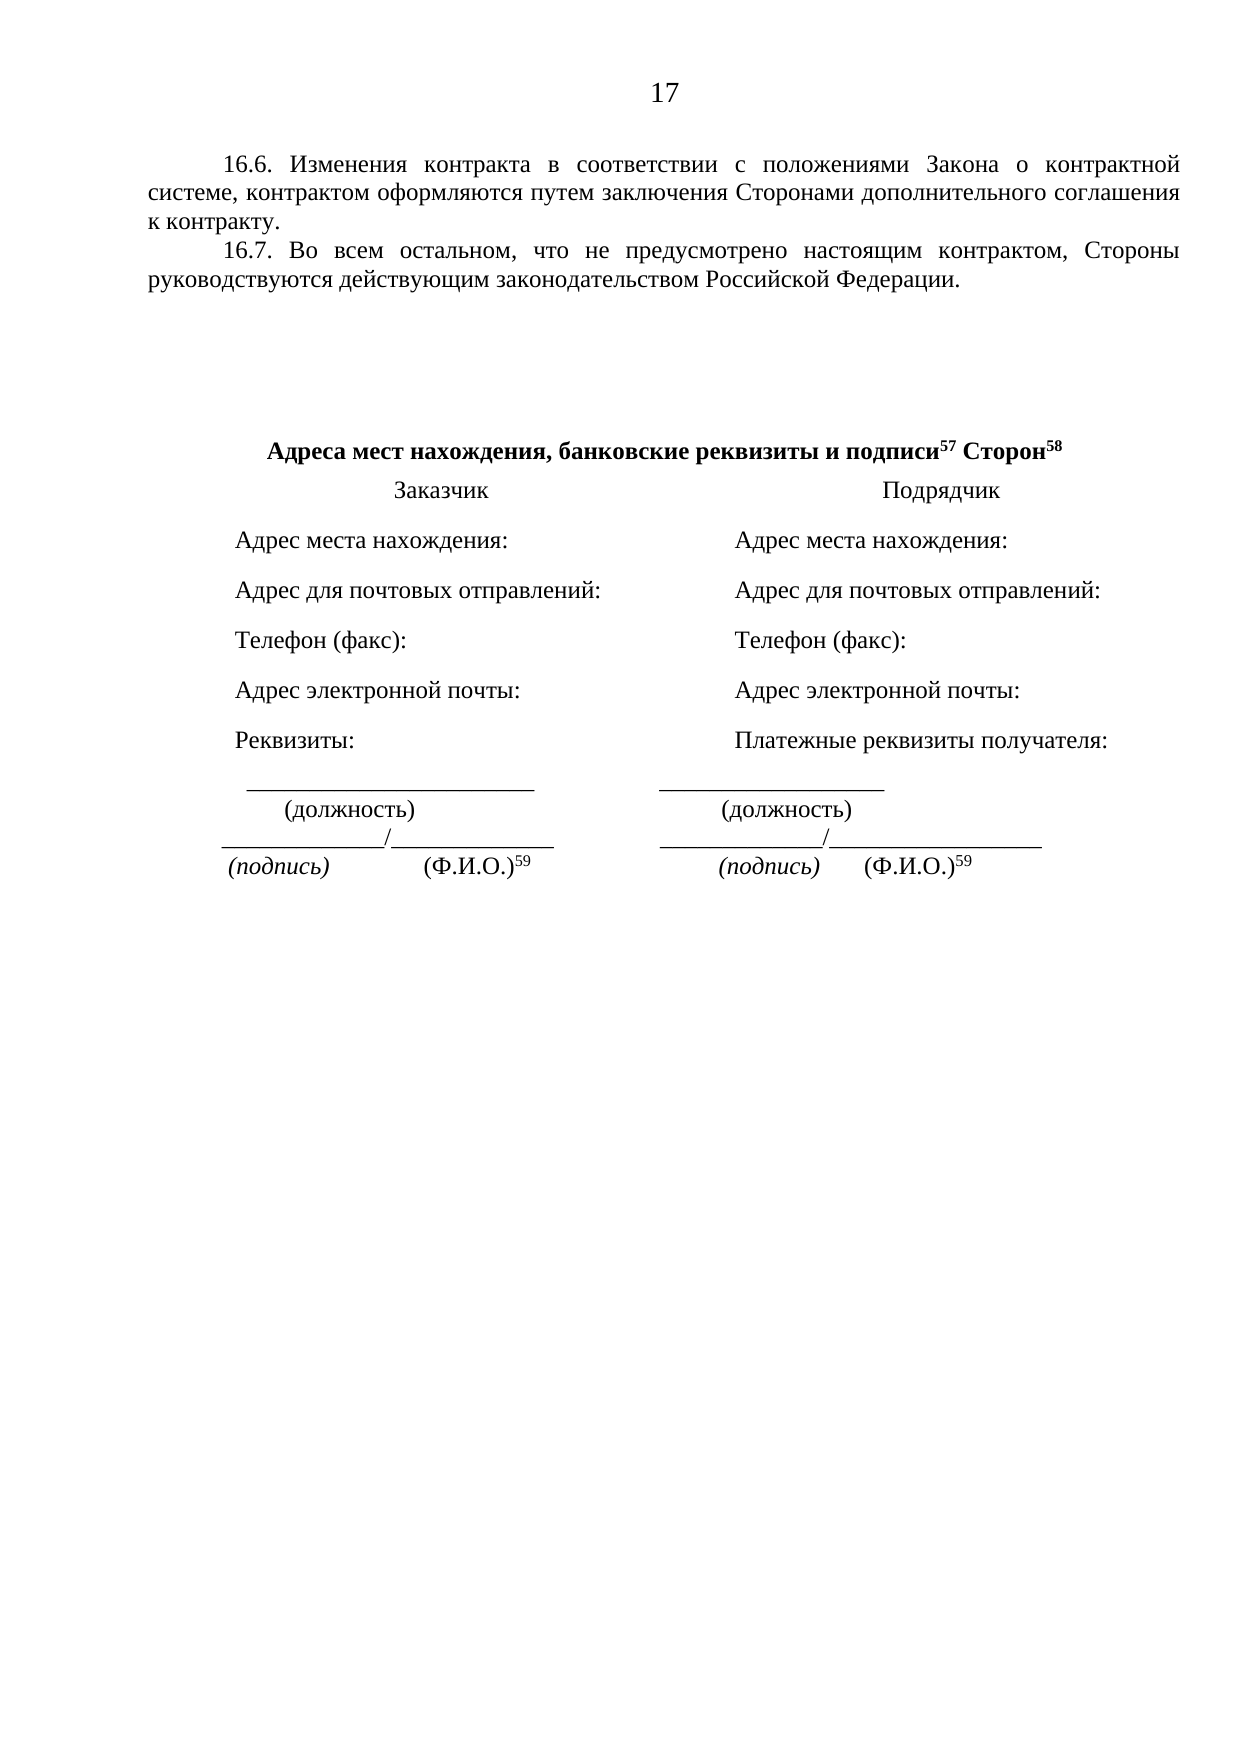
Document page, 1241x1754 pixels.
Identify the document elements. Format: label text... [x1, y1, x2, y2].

table_header Заказчик [154, 465, 654, 515]
text _______________________ __________________ [148, 765, 1181, 794]
table_cell Телефон (факс): [654, 615, 1154, 665]
text _____________/_____________ _____________/_________________ [148, 822, 1181, 851]
text Адреса мест нахождения, банковские реквизиты и подписи Сторон [148, 436, 1181, 465]
text 16.6. Изменения контракта в соответствии с положениями Закона о контрактной системе, контрактом оформляются путем заключения Сторонами дополнительного соглашения к контракту. [148, 149, 1181, 235]
text 16.7. Во всем остальном, что не предусмотрено настоящим контрактом, Стороны руководствуются действующим законодательством Российской Федерации. [148, 235, 1181, 292]
table_cell Телефон (факс): [154, 615, 654, 665]
table_cell Адрес электронной почты: [154, 665, 654, 715]
table_cell Реквизиты: [154, 715, 654, 765]
table_cell Адрес места нахождения: [154, 515, 654, 565]
table_header Подрядчик [654, 465, 1154, 515]
table_cell Адрес для почтовых отправлений: [154, 565, 654, 615]
table_cell Адрес места нахождения: [654, 515, 1154, 565]
table_cell Платежные реквизиты получателя: [654, 715, 1154, 765]
text (должность) (должность) [148, 794, 1181, 822]
text (подпись) (Ф.И.О.) (подпись) (Ф.И.О.)59 [148, 851, 1181, 880]
table_cell Адрес для почтовых отправлений: [654, 565, 1154, 615]
table_cell Адрес электронной почты: [654, 665, 1154, 715]
